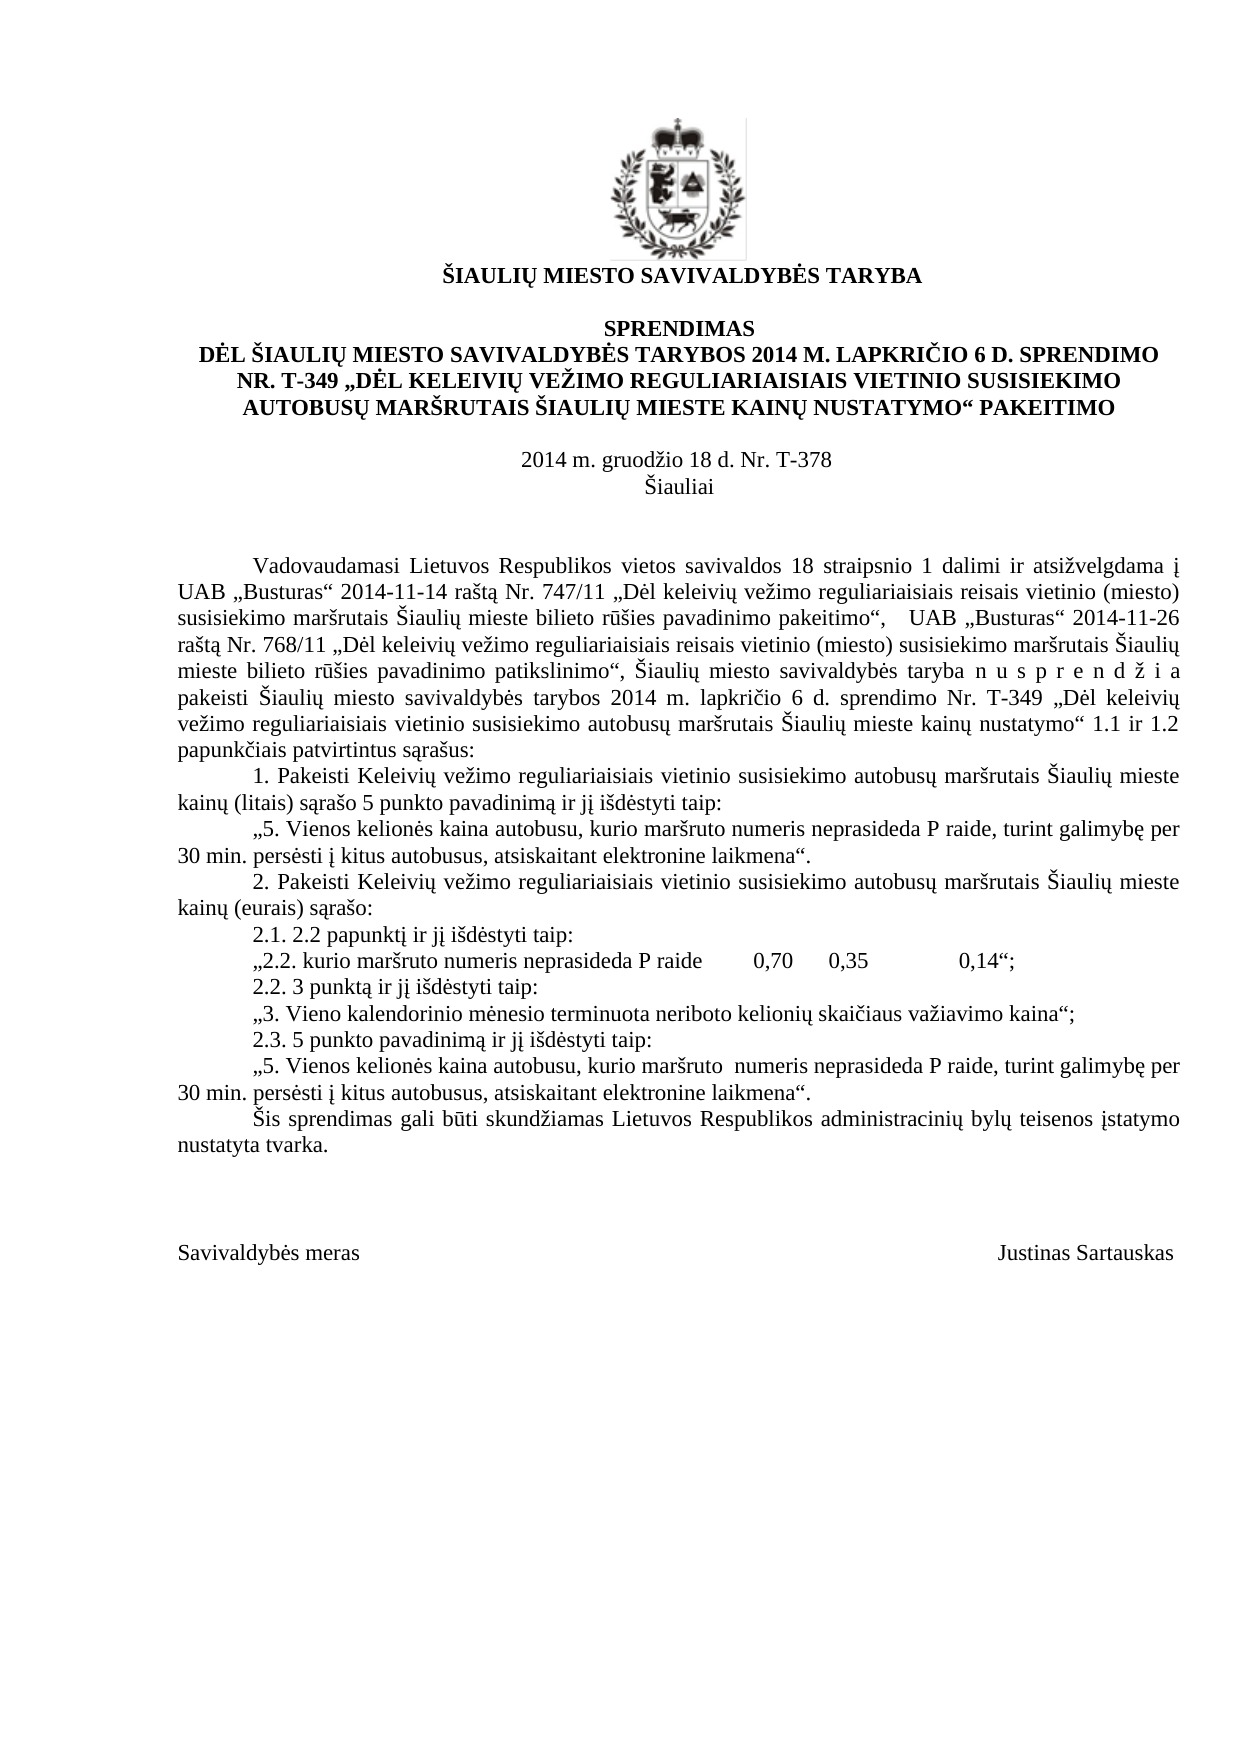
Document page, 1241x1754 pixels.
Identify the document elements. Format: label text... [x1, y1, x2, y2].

text 1. Pakeisti Keleivių vežimo reguliariaisiais vietinio susisiekimo autobusų maršrutais Šiaulių mieste kainų (litais) sąrašo 5 punkto pavadinimą ir jį išdėstyti taip: [177, 763, 1181, 815]
text 2.1. 2.2 papunktį ir jį išdėstyti taip: [177, 921, 1181, 947]
text 2014 m. gruodžio 18 d. Nr. T-378 [177, 446, 1181, 473]
text Vadovaudamasi Lietuvos Respublikos vietos savivaldos 18 straipsnio 1 dalimi ir atsižvelgdama į UAB „Busturas“ 2014-11-14 raštą Nr. 747/11 „Dėl keleivių vežimo reguliariaisiais reisais vietinio (miesto) susisiekimo maršrutais Šiaulių mieste bilieto rūšies pavadinimo pakeitimo“, UAB „Busturas“ 2014-11-26 raštą Nr. 768/11 „Dėl keleivių vežimo reguliariaisiais reisais vietinio (miesto) susisiekimo maršrutais Šiaulių mieste bilieto rūšies pavadinimo patikslinimo“, Šiaulių miesto savivaldybės taryba n u s p r e n d ž i a pakeisti Šiaulių miesto savivaldybės tarybos 2014 m. lapkričio 6 d. sprendimo Nr. T-349 „Dėl keleivių vežimo reguliariaisiais vietinio susisiekimo autobusų maršrutais Šiaulių mieste kainų nustatymo“ 1.1 ir 1.2 papunkčiais patvirtintus sąrašus: [177, 552, 1181, 763]
text DĖL ŠIAULIŲ MIESTO SAVIVALDYBĖS TARYBOS 2014 M. LAPKRIČIO 6 D. SPRENDIMO NR. T-349 „DĖL KELEIVIŲ VEŽIMO REGULIARIAISIAIS VIETINIO SUSISIEKIMO AUTOBUSŲ MARŠRUTAIS ŠIAULIŲ MIESTE KAINŲ NUSTATYMO“ PAKEITIMO [177, 341, 1181, 420]
text SPRENDIMAS [177, 314, 1181, 341]
text ŠIAULIŲ MIESTO SAVIVALDYBĖS TARYBA [177, 262, 1181, 288]
text „5. Vienos kelionės kaina autobusu, kurio maršruto numeris neprasideda P raide, turint galimybę per 30 min. persėsti į kitus autobusus, atsiskaitant elektronine laikmena“. [177, 815, 1181, 868]
text Savivaldybės meras Justinas Sartauskas [177, 1239, 1181, 1266]
text Šis sprendimas gali būti skundžiamas Lietuvos Respublikos administracinių bylų teisenos įstatymo nustatyta tvarka. [177, 1105, 1181, 1158]
text „3. Vieno kalendorinio mėnesio terminuota neriboto kelionių skaičiaus važiavimo kaina“; [177, 1000, 1181, 1026]
text „2.2. kurio maršruto numeris neprasideda P raide 0,70 0,35 0,14“; [177, 947, 1181, 973]
text 2.2. 3 punktą ir jį išdėstyti taip: [177, 973, 1181, 1000]
text „5. Vienos kelionės kaina autobusu, kurio maršruto numeris neprasideda P raide, turint galimybę per 30 min. persėsti į kitus autobusus, atsiskaitant elektronine laikmena“. [177, 1052, 1181, 1105]
text 2. Pakeisti Keleivių vežimo reguliariaisiais vietinio susisiekimo autobusų maršrutais Šiaulių mieste kainų (eurais) sąrašo: [177, 868, 1181, 921]
text 2.3. 5 punkto pavadinimą ir jį išdėstyti taip: [177, 1026, 1181, 1052]
text Šiauliai [177, 473, 1181, 499]
